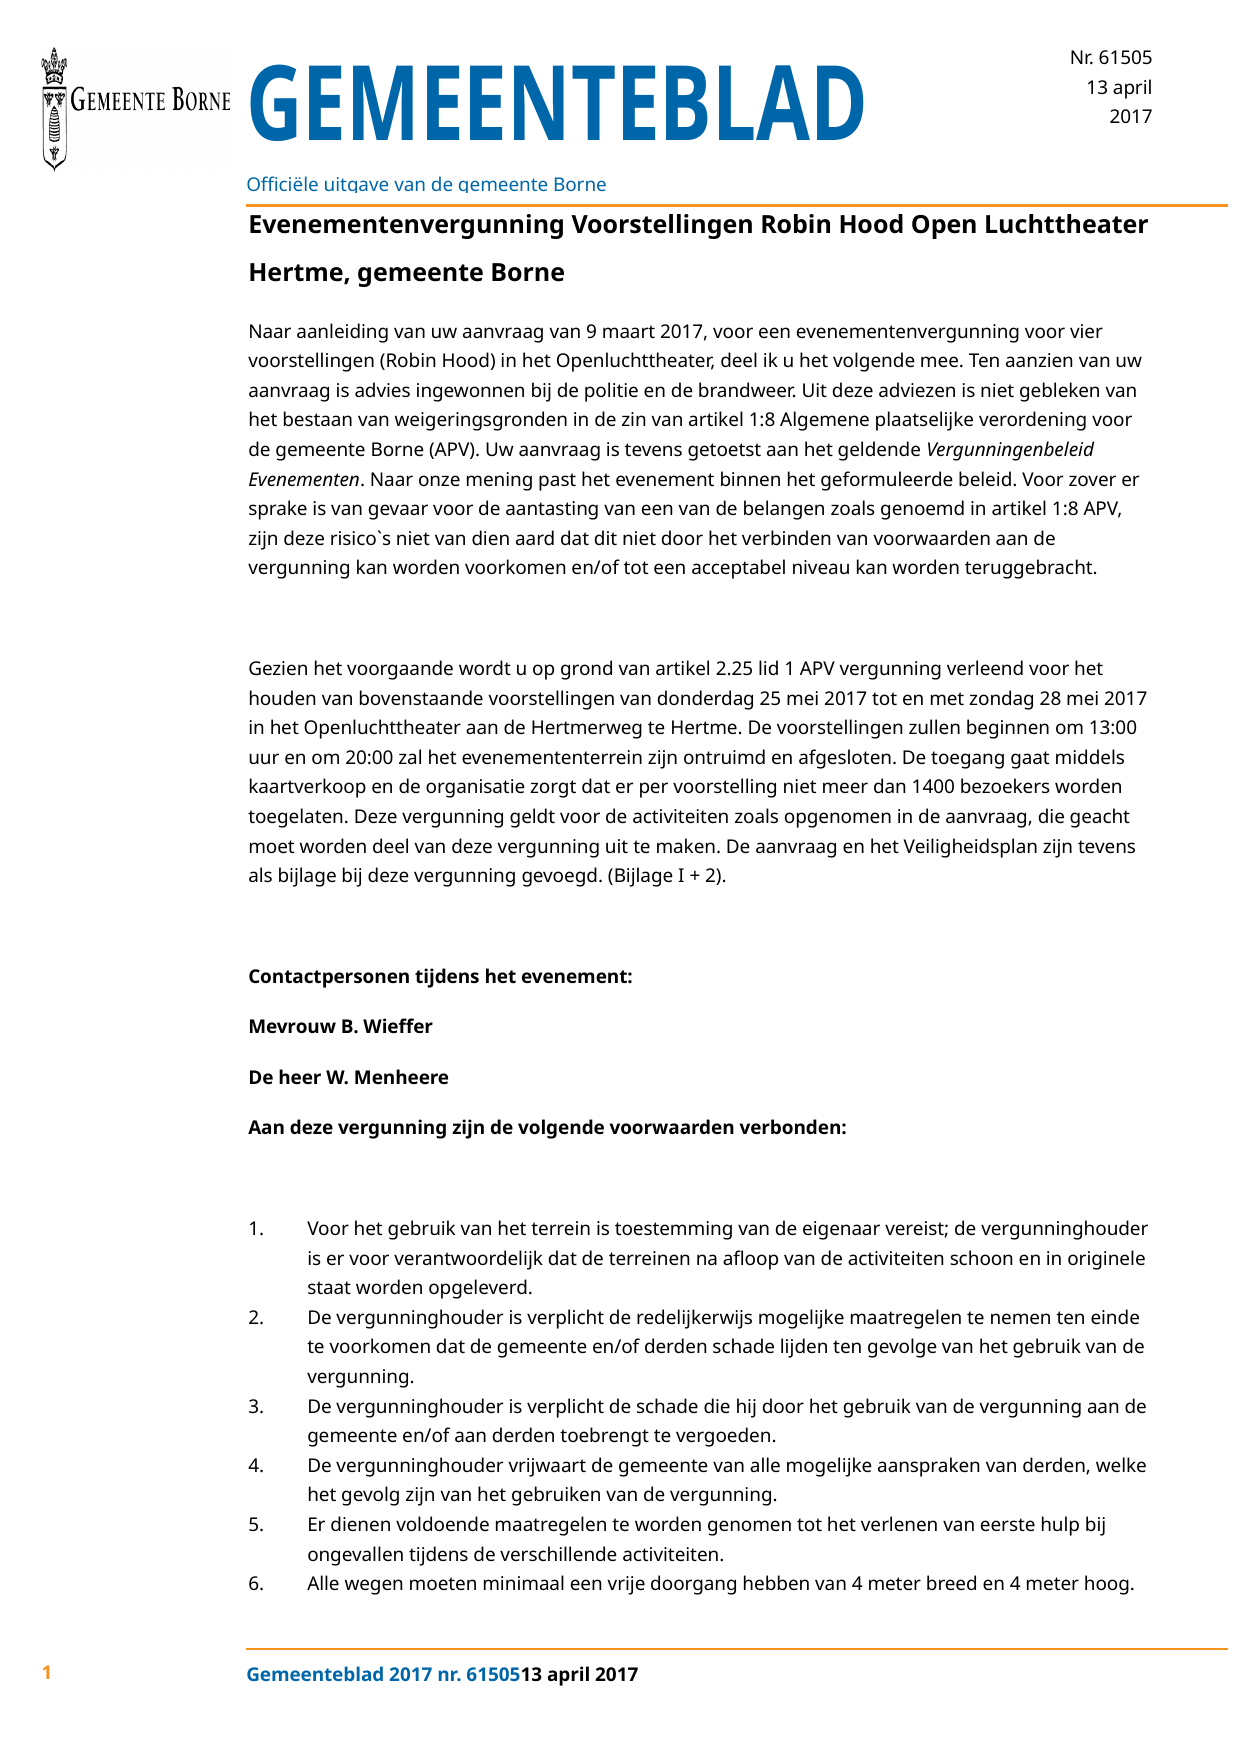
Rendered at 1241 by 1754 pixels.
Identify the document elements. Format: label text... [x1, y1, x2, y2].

list De vergunninghouder is verplicht de redelijkerwijs mogelijke maatregelen te nemen ten einde te voorkomen dat de gemeente en/of derden schade lijden ten gevolge van het gebruik van de vergunning. [248, 1304, 1152, 1389]
text Aan deze vergunning zijn de volgende voorwaarden verbonden: [248, 1114, 1152, 1140]
list Voor het gebruik van het terrein is toestemming van de eigenaar vereist; de vergunninghouder is er voor verantwoordelijk dat de terreinen na afloop van de activiteiten schoon en in originele staat worden opgeleverd. [248, 1215, 1152, 1300]
text Evenementenvergunning Voorstellingen Robin Hood Open Luchttheater Hertme, gemeente Borne [248, 207, 1152, 288]
list Alle wegen moeten minimaal een vrije doorgang hebben van 4 meter breed en 4 meter hoog. [248, 1570, 1152, 1596]
list Er dienen voldoende maatregelen te worden genomen tot het verlenen van eerste hulp bij ongevallen tijdens de verschillende activiteiten. [248, 1511, 1152, 1567]
picture [41, 47, 231, 172]
text Contactpersonen tijdens het evenement: [248, 963, 1152, 989]
text De heer W. Menheere [248, 1064, 1152, 1090]
list De vergunninghouder vrijwaart de gemeente van alle mogelijke aanspraken van derden, welke het gevolg zijn van het gebruiken van de vergunning. [248, 1452, 1152, 1507]
text Naar aanleiding van uw aanvraag van 9 maart 2017, voor een evenementenvergunning voor vier voorstellingen (Robin Hood) in het Openluchttheater, deel ik u het volgende mee. Ten aanzien van uw aanvraag is advies ingewonnen bij de politie en de brandweer. Uit deze adviezen is niet gebleken van het bestaan van weigeringsgronden in de zin van artikel 1:8 Algemene plaatselijke verordening voor de gemeente Borne (APV). Uw aanvraag is tevens getoetst aan het geldende Vergunningenbeleid Evenementen. Naar onze mening past het evenement binnen het geformuleerde beleid. Voor zover er sprake is van gevaar voor de aantasting van een van de belangen zoals genoemd in artikel 1:8 APV, zijn deze risico`s niet van dien aard dat dit niet door het verbinden van voorwaarden aan de vergunning kan worden voorkomen en/of tot een acceptabel niveau kan worden teruggebracht. [248, 318, 1152, 580]
text Mevrouw B. Wieffer [248, 1014, 1152, 1039]
text Gezien het voorgaande wordt u op grond van artikel 2.25 lid 1 APV vergunning verleend voor het houden van bovenstaande voorstellingen van donderdag 25 mei 2017 tot en met zondag 28 mei 2017 in het Openluchttheater aan de Hertmerweg te Hertme. De voorstellingen zullen beginnen om 13:00 uur en om 20:00 zal het evenemententerrein zijn ontruimd en afgesloten. De toegang gaat middels kaartverkoop en de organisatie zorgt dat er per voorstelling niet meer dan 1400 bezoekers worden toegelaten. Deze vergunning geldt voor de activiteiten zoals opgenomen in de aanvraag, die geacht moet worden deel van deze vergunning uit te maken. De aanvraag en het Veiligheidsplan zijn tevens als bijlage bij deze vergunning gevoegd. (Bijlage I + 2). [248, 655, 1152, 888]
list De vergunninghouder is verplicht de schade die hij door het gebruik van de vergunning aan de gemeente en/of aan derden toebrengt te vergoeden. [248, 1393, 1152, 1448]
